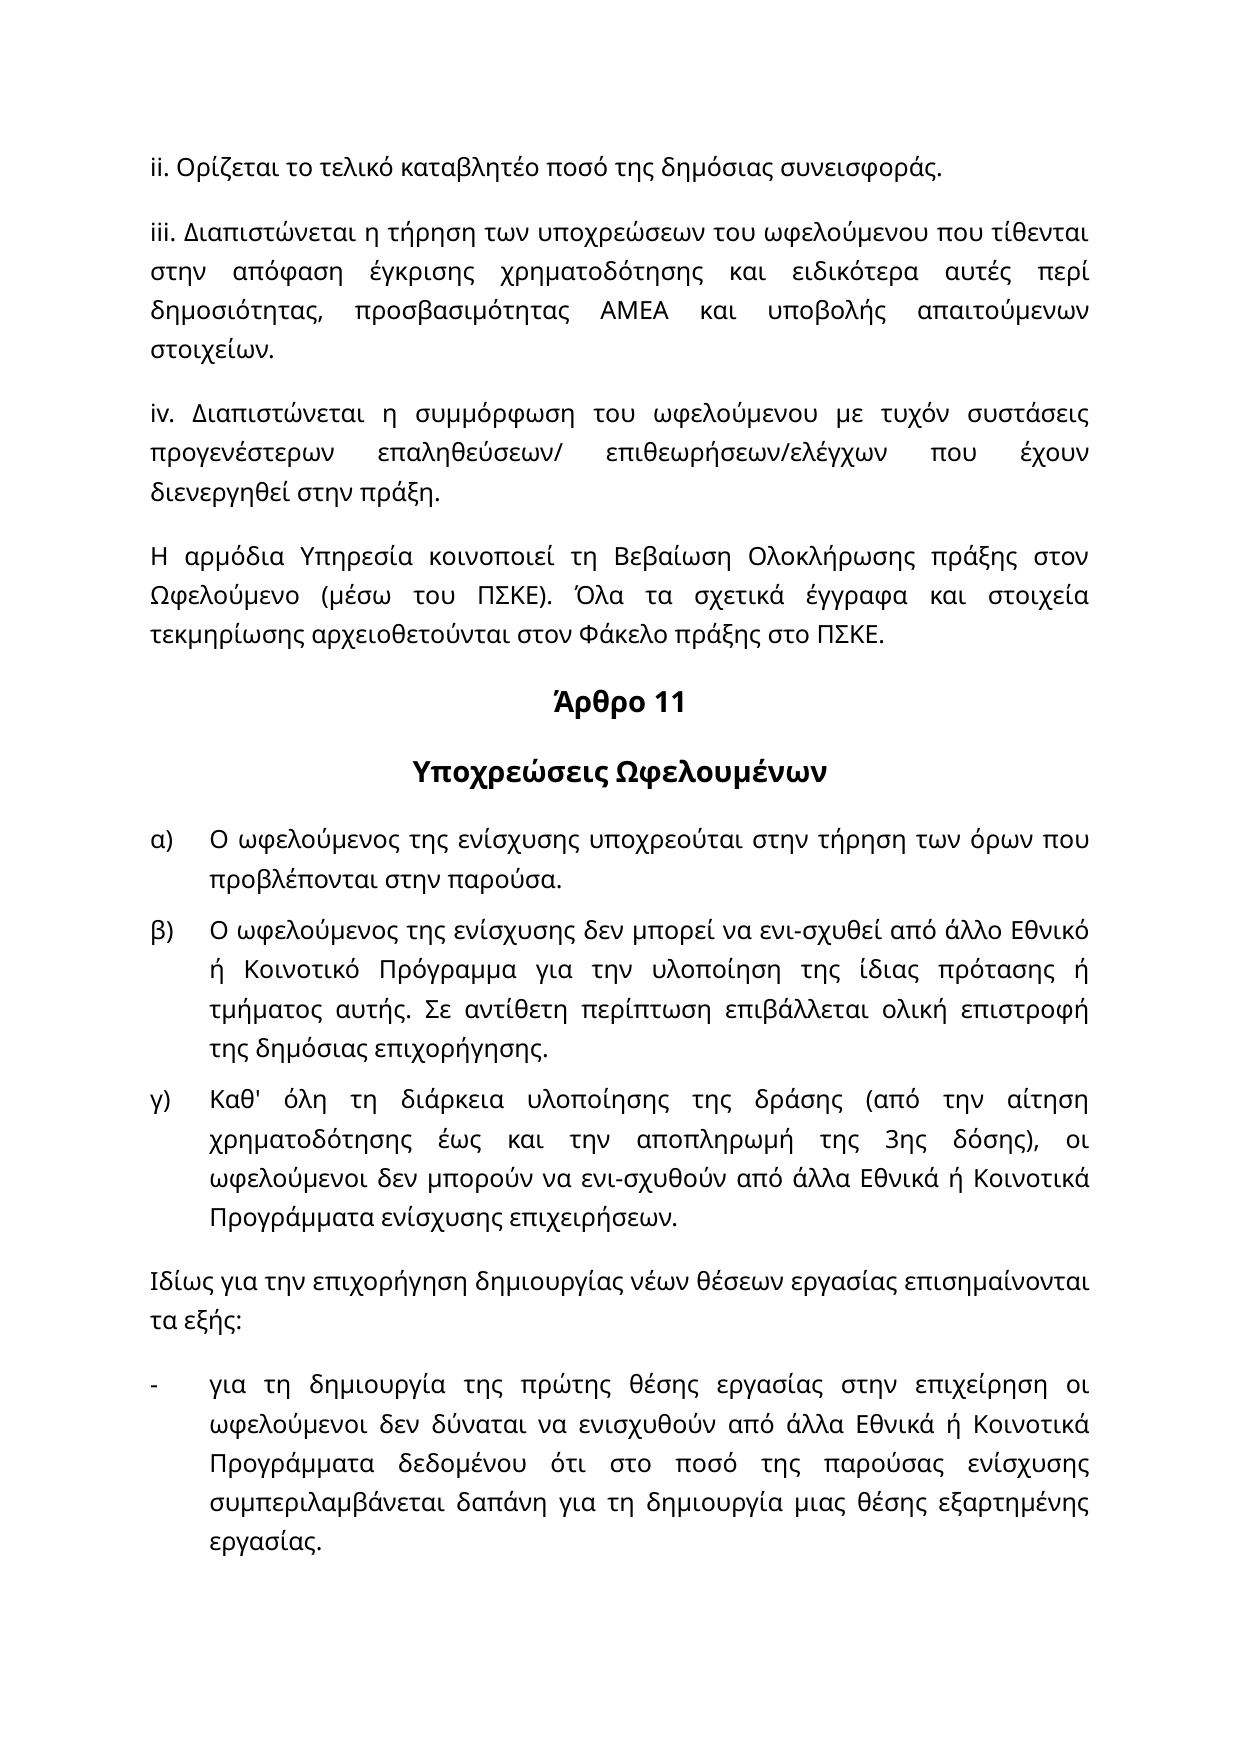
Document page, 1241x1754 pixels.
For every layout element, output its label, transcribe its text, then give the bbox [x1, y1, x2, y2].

list β) Ο ωφελούμενος της ενίσχυσης δεν μπορεί να ενι-σχυθεί από άλλο Εθνικό ή Κοινοτικό Πρόγραμμα για την υλοποίηση της ίδιας πρότασης ή τμήματος αυτής. Σε αντίθετη περίπτωση επιβάλλεται ολική επιστροφή της δημόσιας επιχορήγησης. [150, 913, 1090, 1064]
subtitle Υποχρεώσεις Ωφελουμένων [150, 751, 1090, 791]
list - για τη δημιουργία της πρώτης θέσης εργασίας στην επιχείρηση οι ωφελούμενοι δεν δύναται να ενισχυθούν από άλλα Εθνικά ή Κοινοτικά Προγράμματα δεδομένου ότι στο ποσό της παρούσας ενίσχυσης συμπεριλαμβάνεται δαπάνη για τη δημιουργία μιας θέσης εξαρτημένης εργασίας. [150, 1367, 1090, 1558]
text iv. Διαπιστώνεται η συμμόρφωση του ωφελούμενου με τυχόν συστάσεις προγενέστερων επαληθεύσεων/ επιθεωρήσεων/ελέγχων που έχουν διενεργηθεί στην πράξη. [150, 396, 1090, 508]
list γ) Καθ' όλη τη διάρκεια υλοποίησης της δράσης (από την αίτηση χρηματοδότησης έως και την αποπληρωμή της 3ης δόσης), οι ωφελούμενοι δεν μπορούν να ενι-σχυθούν από άλλα Εθνικά ή Κοινοτικά Προγράμματα ενίσχυσης επιχειρήσεων. [150, 1082, 1090, 1234]
subtitle Άρθρο 11 [150, 681, 1090, 721]
text Ιδίως για την επιχορήγηση δημιουργίας νέων θέσεων εργασίας επισημαίνονται τα εξής: [150, 1264, 1090, 1337]
text ii. Ορίζεται το τελικό καταβλητέο ποσό της δημόσιας συνεισφοράς. [150, 150, 1090, 184]
text iii. Διαπιστώνεται η τήρηση των υποχρεώσεων του ωφελούμενου που τίθενται στην απόφαση έγκρισης χρηματοδότησης και ειδικότερα αυτές περί δημοσιότητας, προσβασιμότητας ΑΜΕΑ και υποβολής απαιτούμενων στοιχείων. [150, 214, 1090, 366]
text Η αρμόδια Υπηρεσία κοινοποιεί τη Βεβαίωση Ολοκλήρωσης πράξης στον Ωφελούμενο (μέσω του ΠΣΚΕ). Όλα τα σχετικά έγγραφα και στοιχεία τεκμηρίωσης αρχειοθετούνται στον Φάκελο πράξης στο ΠΣΚΕ. [150, 538, 1090, 651]
list α) Ο ωφελούμενος της ενίσχυσης υποχρεούται στην τήρηση των όρων που προβλέπονται στην παρούσα. [150, 822, 1090, 895]
